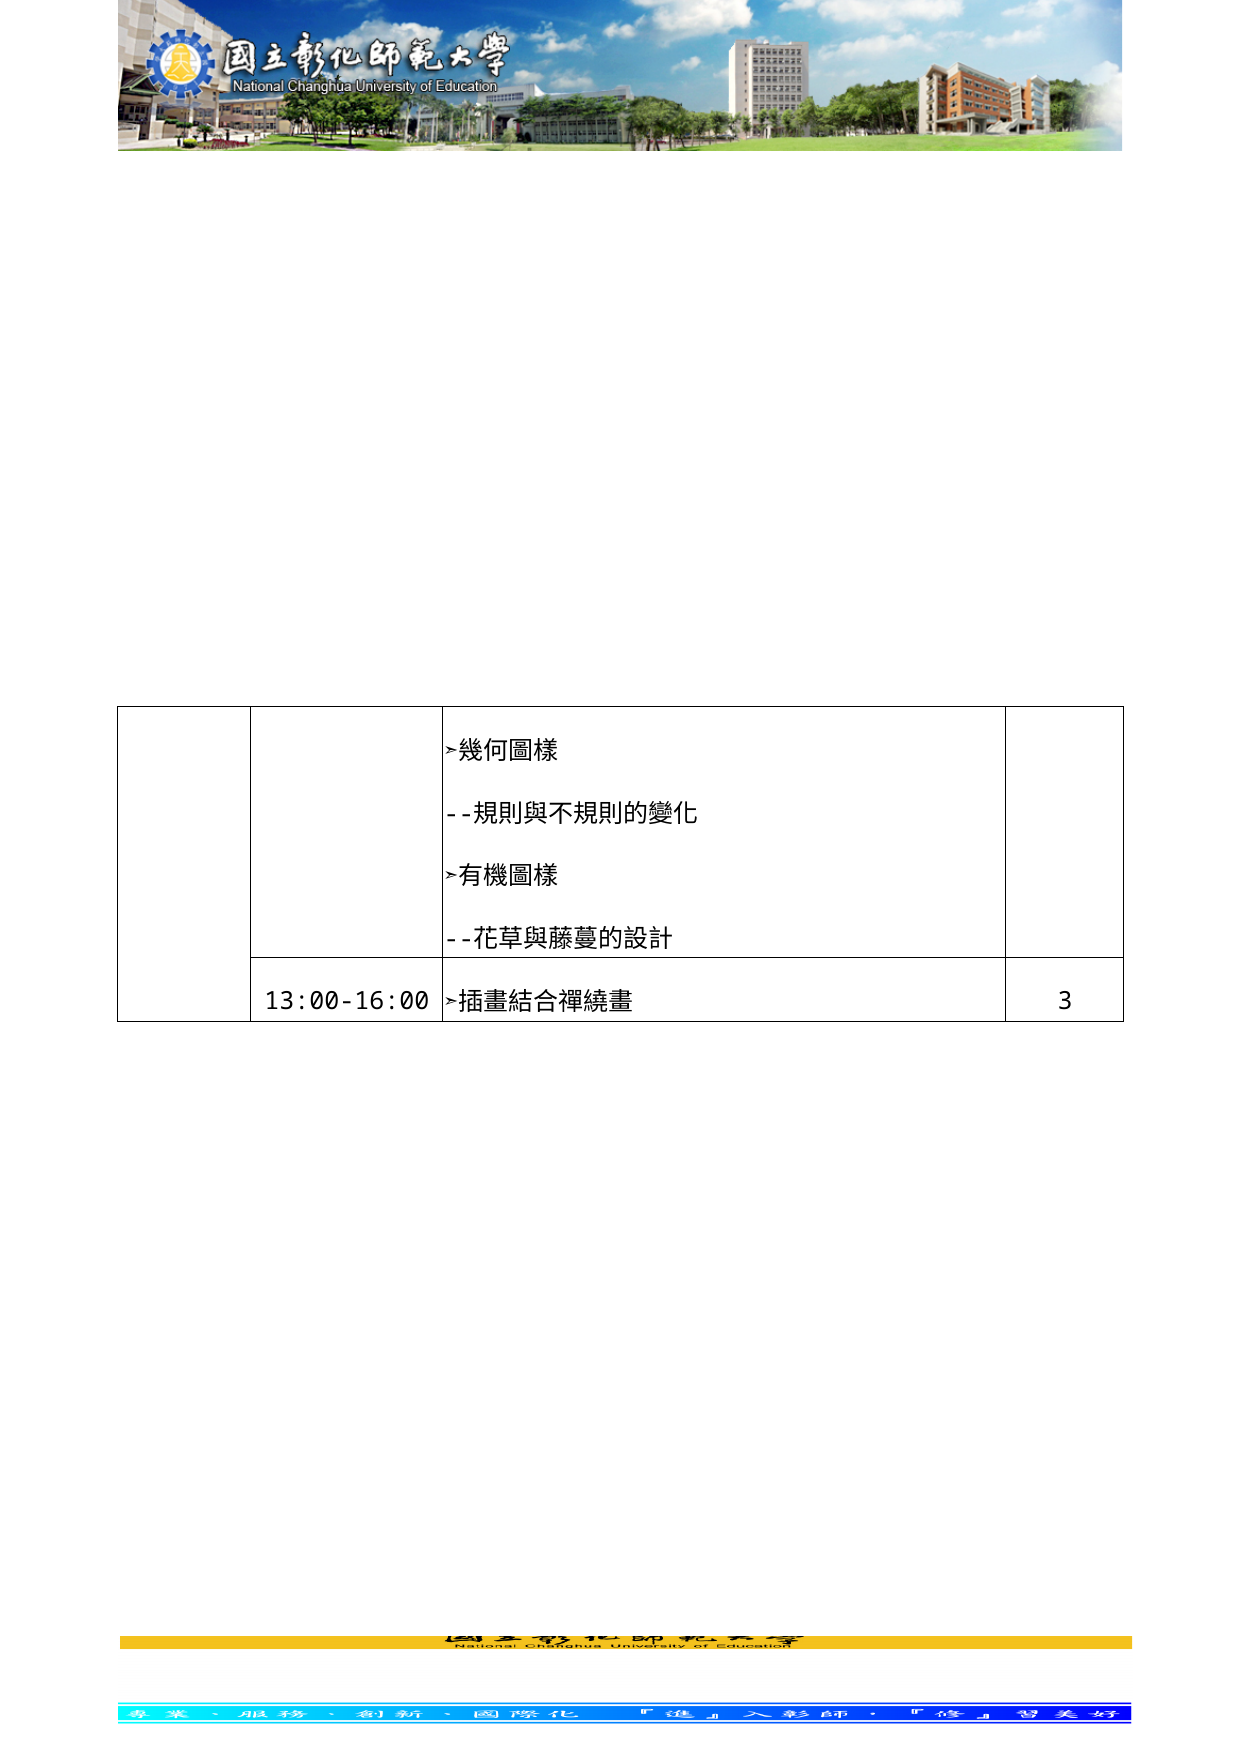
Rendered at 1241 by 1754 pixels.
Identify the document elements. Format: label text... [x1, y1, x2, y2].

table_cell 3 [1006, 958, 1123, 1021]
table_cell 13:00-16:00 [251, 958, 442, 1021]
table_cell [1006, 707, 1123, 957]
table_cell [118, 707, 250, 1021]
table_cell [251, 707, 442, 957]
table_cell ➣幾何圖樣 --規則與不規則的變化 ➣有機圖樣 --花草與藤蔓的設計 [443, 707, 1005, 957]
table_cell ➣插畫結合禪繞畫 [443, 958, 1005, 1021]
